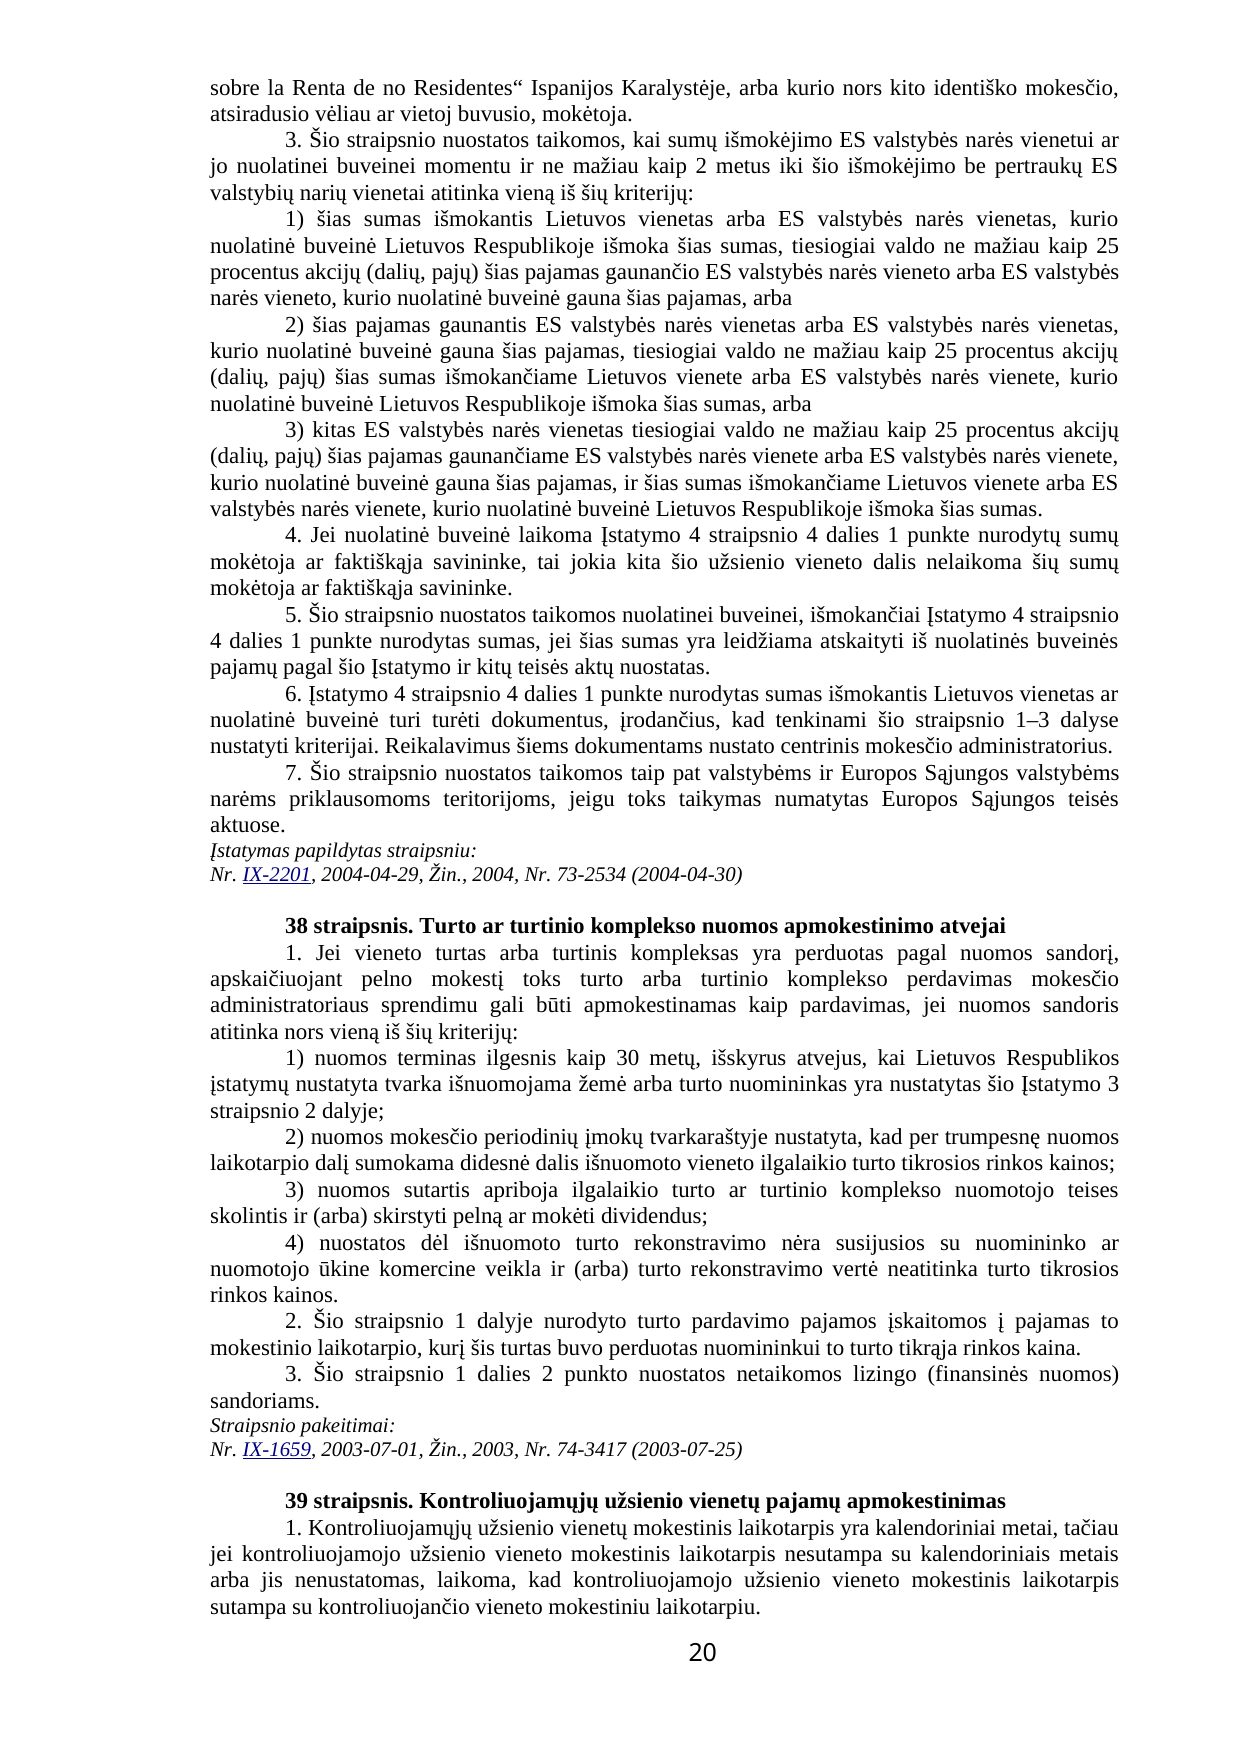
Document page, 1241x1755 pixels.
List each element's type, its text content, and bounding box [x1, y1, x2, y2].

text 3. Šio straipsnio 1 dalies 2 punkto nuostatos netaikomos lizingo (finansinės nuomos) sandoriams. [210, 1360, 1120, 1413]
text 4) nuostatos dėl išnuomoto turto rekonstravimo nėra susijusios su nuomininko ar nuomotojo ūkine komercine veikla ir (arba) turto rekonstravimo vertė neatitinka turto tikrosios rinkos kainos. [210, 1228, 1120, 1308]
text 2) šias pajamas gaunantis ES valstybės narės vienetas arba ES valstybės narės vienetas, kurio nuolatinė buveinė gauna šias pajamas, tiesiogiai valdo ne mažiau kaip 25 procentus akcijų (dalių, pajų) šias sumas išmokančiame Lietuvos vienete arba ES valstybės narės vienete, kurio nuolatinė buveinė Lietuvos Respublikoje išmoka šias sumas, arba [210, 311, 1120, 416]
text 3. Šio straipsnio nuostatos taikomos, kai sumų išmokėjimo ES valstybės narės vienetui ar jo nuolatinei buveinei momentu ir ne mažiau kaip 2 metus iki šio išmokėjimo be pertraukų ES valstybių narių vienetai atitinka vieną iš šių kriterijų: [210, 126, 1120, 205]
text 1) nuomos terminas ilgesnis kaip 30 metų, išskyrus atvejus, kai Lietuvos Respublikos įstatymų nustatyta tvarka išnuomojama žemė arba turto nuomininkas yra nustatytas šio Įstatymo 3 straipsnio 2 dalyje; [210, 1044, 1120, 1123]
text 1. Jei vieneto turtas arba turtinis kompleksas yra perduotas pagal nuomos sandorį, apskaičiuojant pelno mokestį toks turto arba turtinio komplekso perdavimas mokesčio administratoriaus sprendimu gali būti apmokestinamas kaip pardavimas, jei nuomos sandoris atitinka nors vieną iš šių kriterijų: [210, 939, 1120, 1044]
text Straipsnio pakeitimai: [210, 1413, 1120, 1437]
text Nr. IX-1659, 2003-07-01, Žin., 2003, Nr. 74-3417 (2003-07-25) [210, 1437, 1120, 1461]
text Įstatymas papildytas straipsniu: [210, 838, 1120, 862]
text sobre la Renta de no Residentes“ Ispanijos Karalystėje, arba kurio nors kito identiško mokesčio, atsiradusio vėliau ar vietoj buvusio, mokėtoja. [210, 73, 1120, 126]
text 39 straipsnis. Kontroliuojamųjų užsienio vienetų pajamų apmokestinimas [210, 1487, 1120, 1514]
text 6. Įstatymo 4 straipsnio 4 dalies 1 punkte nurodytas sumas išmokantis Lietuvos vienetas ar nuolatinė buveinė turi turėti dokumentus, įrodančius, kad tenkinami šio straipsnio 1–3 dalyse nustatyti kriterijai. Reikalavimus šiems dokumentams nustato centrinis mokesčio administratorius. [210, 680, 1120, 759]
text 1) šias sumas išmokantis Lietuvos vienetas arba ES valstybės narės vienetas, kurio nuolatinė buveinė Lietuvos Respublikoje išmoka šias sumas, tiesiogiai valdo ne mažiau kaip 25 procentus akcijų (dalių, pajų) šias pajamas gaunančio ES valstybės narės vieneto arba ES valstybės narės vieneto, kurio nuolatinė buveinė gauna šias pajamas, arba [210, 205, 1120, 311]
text Nr. IX-2201, 2004-04-29, Žin., 2004, Nr. 73-2534 (2004-04-30) [210, 862, 1120, 886]
text 7. Šio straipsnio nuostatos taikomos taip pat valstybėms ir Europos Sąjungos valstybėms narėms priklausomoms teritorijoms, jeigu toks taikymas numatytas Europos Sąjungos teisės aktuose. [210, 759, 1120, 838]
text 3) nuomos sutartis apriboja ilgalaikio turto ar turtinio komplekso nuomotojo teises skolintis ir (arba) skirstyti pelną ar mokėti dividendus; [210, 1176, 1120, 1228]
text 38 straipsnis. Turto ar turtinio komplekso nuomos apmokestinimo atvejai [210, 912, 1120, 939]
text 2) nuomos mokesčio periodinių įmokų tvarkaraštyje nustatyta, kad per trumpesnę nuomos laikotarpio dalį sumokama didesnė dalis išnuomoto vieneto ilgalaikio turto tikrosios rinkos kainos; [210, 1123, 1120, 1176]
text 4. Jei nuolatinė buveinė laikoma Įstatymo 4 straipsnio 4 dalies 1 punkte nurodytų sumų mokėtoja ar faktiškąja savininke, tai jokia kita šio užsienio vieneto dalis nelaikoma šių sumų mokėtoja ar faktiškąja savininke. [210, 522, 1120, 601]
text 3) kitas ES valstybės narės vienetas tiesiogiai valdo ne mažiau kaip 25 procentus akcijų (dalių, pajų) šias pajamas gaunančiame ES valstybės narės vienete arba ES valstybės narės vienete, kurio nuolatinė buveinė gauna šias pajamas, ir šias sumas išmokančiame Lietuvos vienete arba ES valstybės narės vienete, kurio nuolatinė buveinė Lietuvos Respublikoje išmoka šias sumas. [210, 416, 1120, 522]
text 1. Kontroliuojamųjų užsienio vienetų mokestinis laikotarpis yra kalendoriniai metai, tačiau jei kontroliuojamojo užsienio vieneto mokestinis laikotarpis nesutampa su kalendoriniais metais arba jis nenustatomas, laikoma, kad kontroliuojamojo užsienio vieneto mokestinis laikotarpis sutampa su kontroliuojančio vieneto mokestiniu laikotarpiu. [210, 1514, 1120, 1619]
text 2. Šio straipsnio 1 dalyje nurodyto turto pardavimo pajamos įskaitomos į pajamas to mokestinio laikotarpio, kurį šis turtas buvo perduotas nuomininkui to turto tikrąja rinkos kaina. [210, 1308, 1120, 1360]
text 5. Šio straipsnio nuostatos taikomos nuolatinei buveinei, išmokančiai Įstatymo 4 straipsnio 4 dalies 1 punkte nurodytas sumas, jei šias sumas yra leidžiama atskaityti iš nuolatinės buveinės pajamų pagal šio Įstatymo ir kitų teisės aktų nuostatas. [210, 601, 1120, 680]
